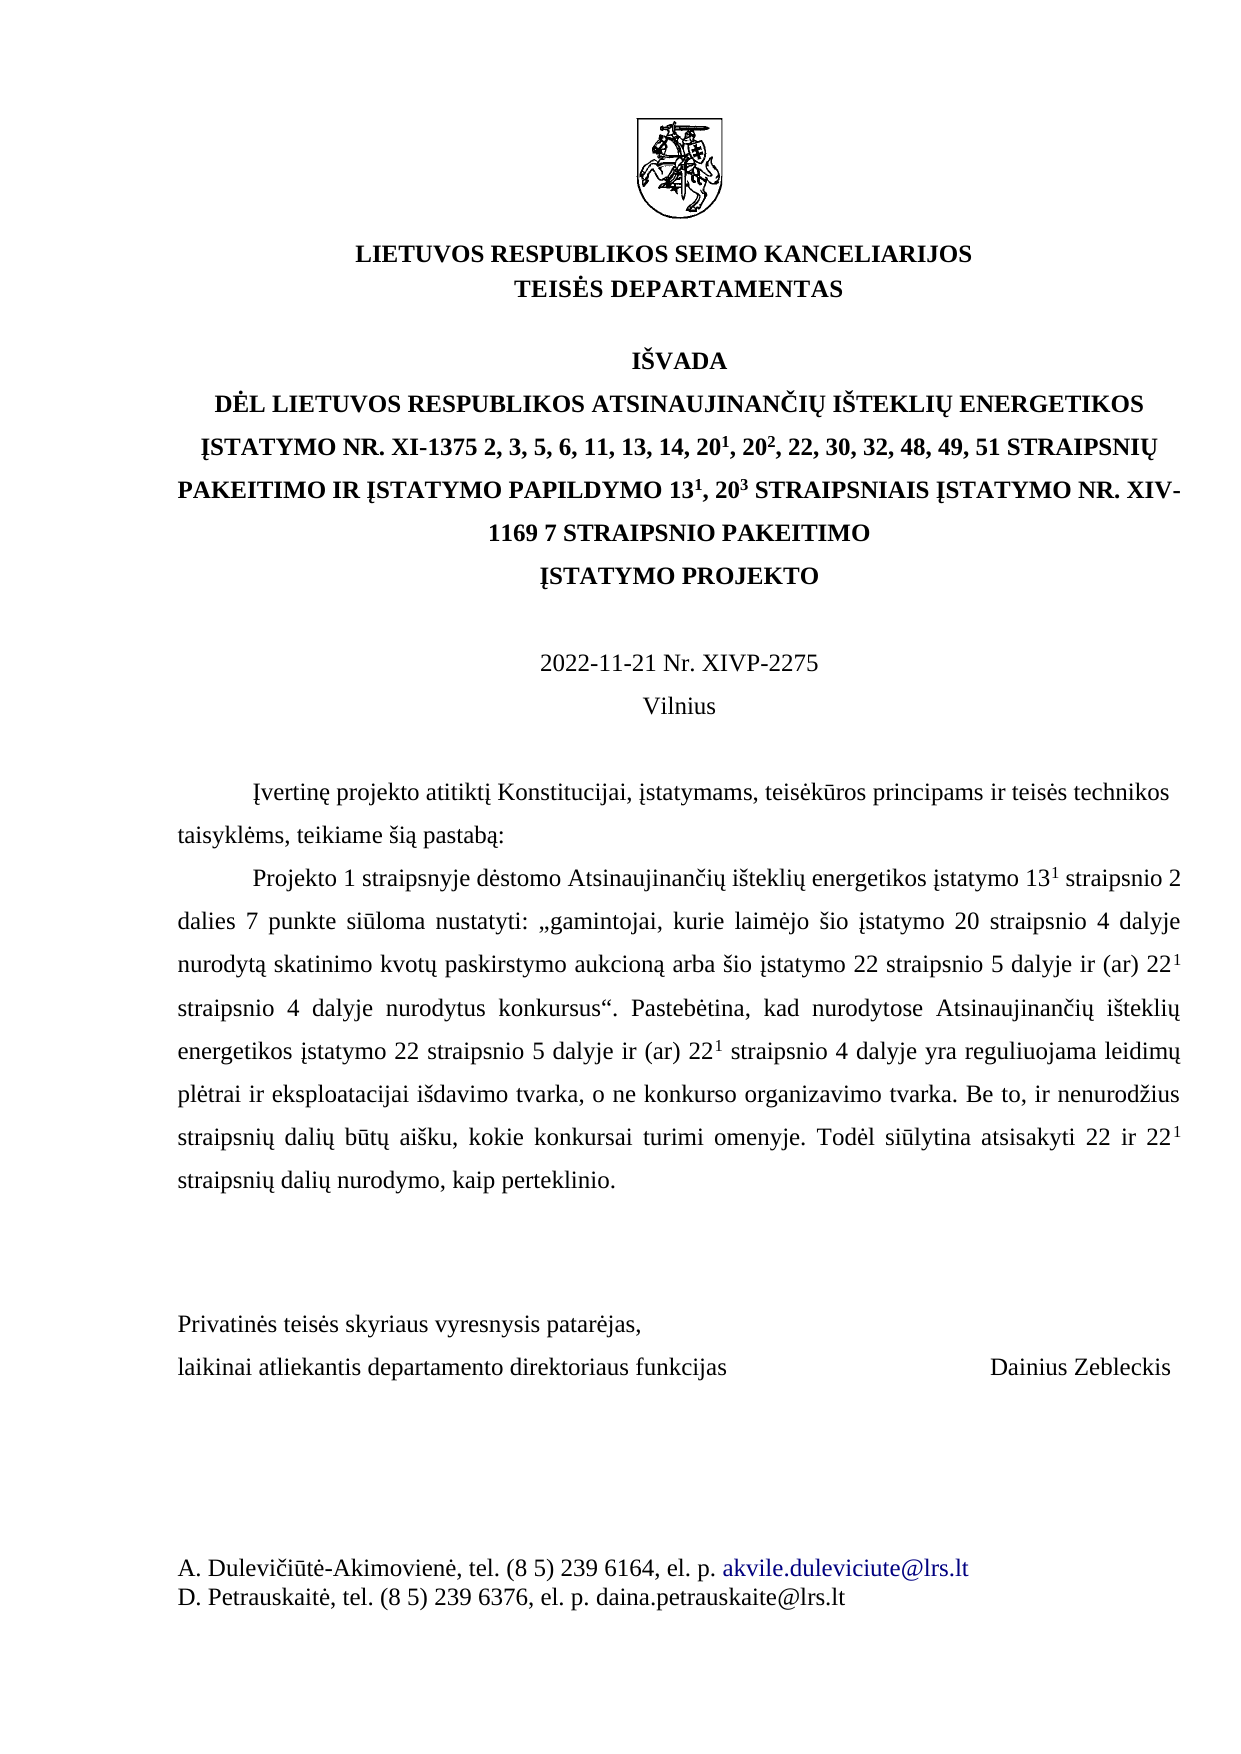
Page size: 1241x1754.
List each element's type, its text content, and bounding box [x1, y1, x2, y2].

text Privatinės teisės skyriaus vyresnysis patarėjas, [177, 1309, 1181, 1338]
text Projekto 1 straipsnyje dėstomo Atsinaujinančių išteklių energetikos įstatymo 131 straipsnio 2 dalies 7 punkte siūloma nustatyti: „gamintojai, kurie laimėjo šio įstatymo 20 straipsnio 4 dalyje nurodytą skatinimo kvotų paskirstymo aukcioną arba šio įstatymo 22 straipsnio 5 dalyje ir (ar) 221 straipsnio 4 dalyje nurodytus konkursus“. Pastebėtina, kad nurodytose Atsinaujinančių išteklių energetikos įstatymo 22 straipsnio 5 dalyje ir (ar) 221 straipsnio 4 dalyje yra reguliuojama leidimų plėtrai ir eksploatacijai išdavimo tvarka, o ne konkurso organizavimo tvarka. Be to, ir nenurodžius straipsnių dalių būtų aišku, kokie konkursai turimi omenyje. Todėl siūlytina atsisakyti 22 ir 221 straipsnių dalių nurodymo, kaip perteklinio. [177, 863, 1181, 1194]
text D. Petrauskaitė, tel. (8 5) 239 6376, el. p. daina.petrauskaite@lrs.lt [177, 1582, 1181, 1611]
text 2022-11-21 Nr. XIVP-2275 [177, 648, 1181, 676]
text DĖL LIETUVOS RESPUBLIKOS ATSINAUJINANČIŲ IŠTEKLIŲ ENERGETIKOS ĮSTATYMO NR. XI-1375 2, 3, 5, 6, 11, 13, 14, 201, 202, 22, 30, 32, 48, 49, 51 STRAIPSNIŲ PAKEITIMO IR ĮSTATYMO PAPILDYMO 131, 203 STRAIPSNIAIS ĮSTATYMO NR. XIV-1169 7 STRAIPSNIO PAKEITIMO [177, 389, 1181, 547]
text Įvertinę projekto atitiktį Konstitucijai, įstatymams, teisėkūros principams ir teisės technikos taisyklėms, teikiame šią pastabą: [177, 777, 1181, 849]
text LIETUVOS RESPUBLIKOS SEIMO KANCELIARIJOS [177, 239, 1151, 268]
text laikinai atliekantis departamento direktoriaus funkcijas Dainius Zebleckis [177, 1352, 1181, 1381]
text ĮSTATYMO PROJEKTO [177, 561, 1181, 590]
text IŠVADA [177, 346, 1181, 374]
text TEISĖS DEPARTAMENTAS [177, 274, 1180, 303]
text A. Dulevičiūtė-Akimovienė, tel. (8 5) 239 6164, el. p. akvile.duleviciute@lrs.lt [177, 1553, 1181, 1582]
text Vilnius [177, 691, 1181, 719]
